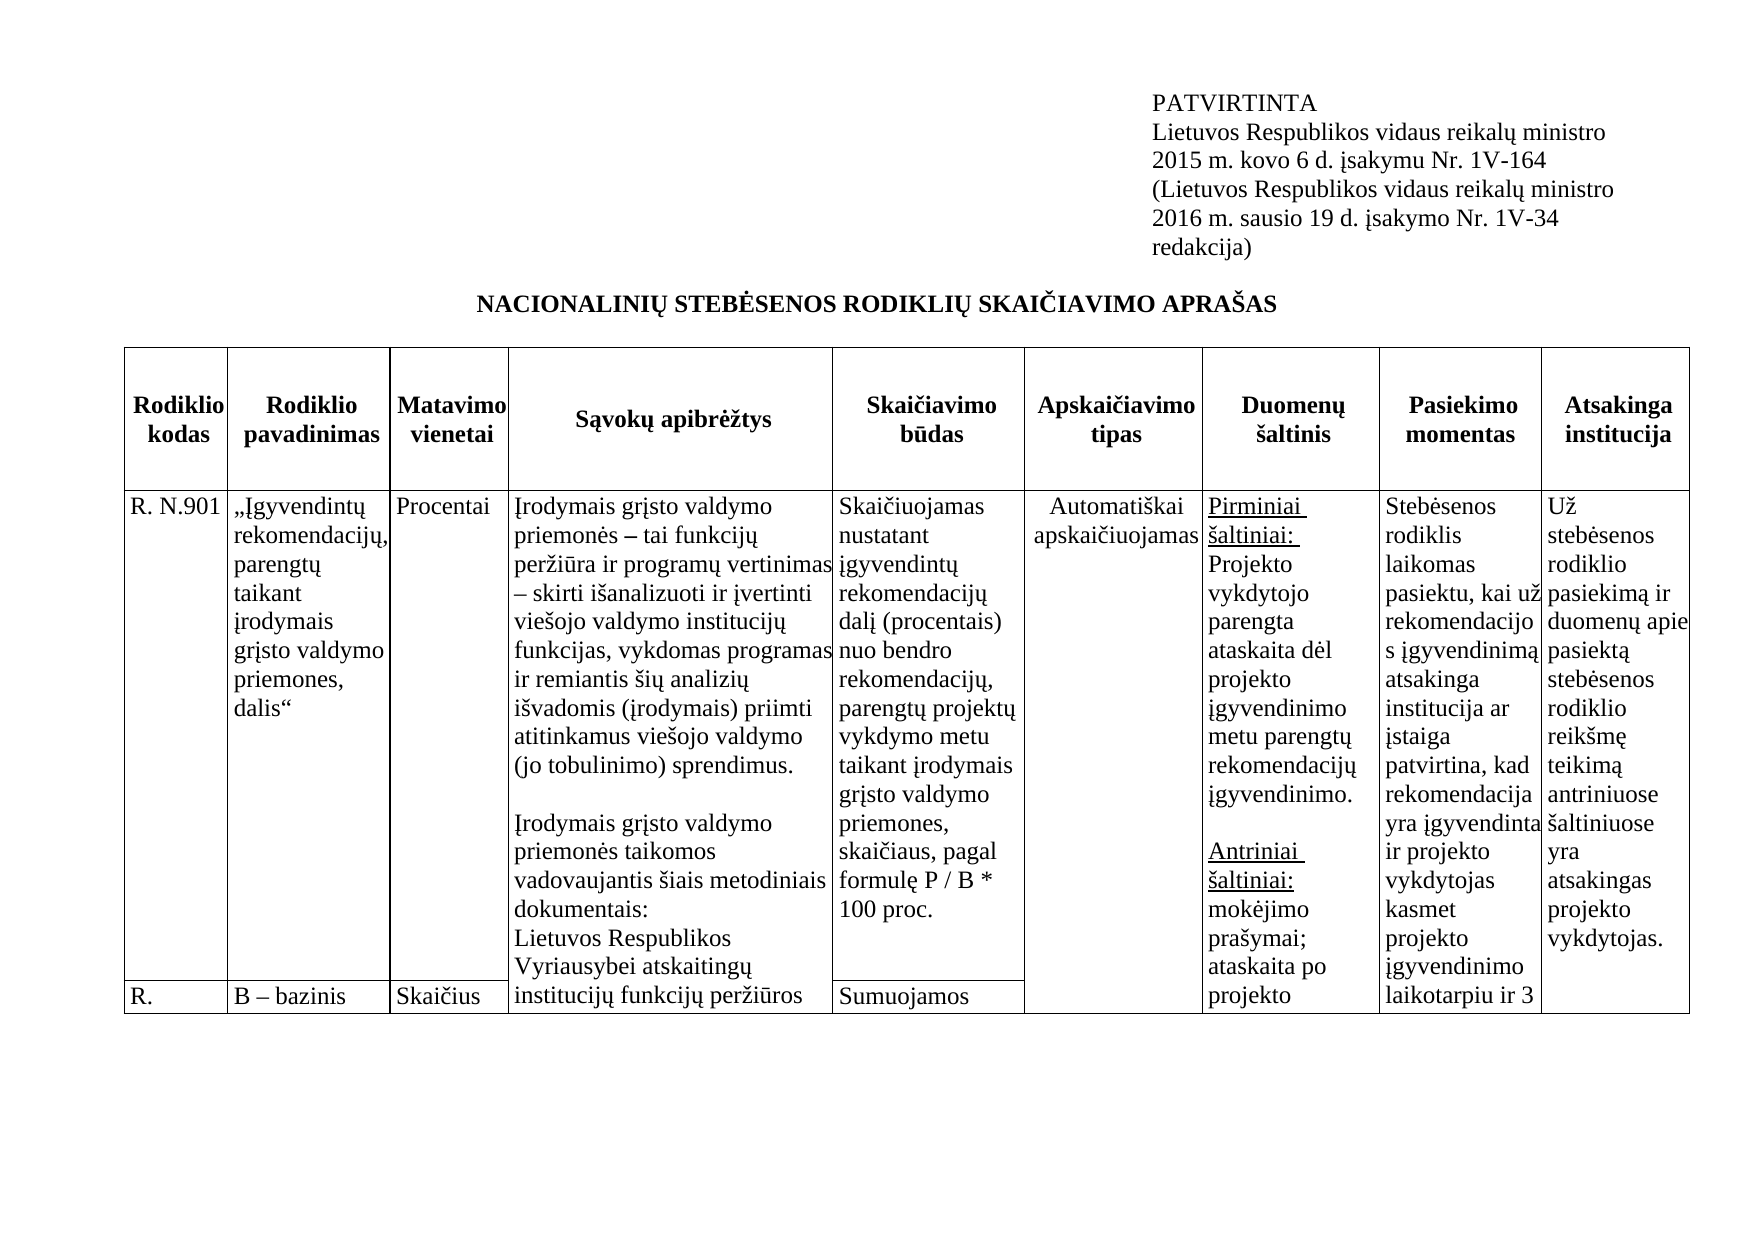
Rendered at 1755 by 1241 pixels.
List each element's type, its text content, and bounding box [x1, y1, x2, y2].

text Lietuvos Respublikos vidaus reikalų ministro [1048, 117, 1636, 145]
table_header Rodiklio kodas [125, 348, 227, 490]
table_cell R. N.901 [125, 491, 227, 980]
table_cell R. [125, 981, 227, 1013]
table_cell Procentai [391, 491, 508, 980]
text 2016 m. sausio 19 d. įsakymo Nr. 1V-34 [1048, 203, 1636, 232]
table_cell B – bazinis [228, 981, 389, 1013]
table_header Apskaičiavimo tipas [1025, 348, 1202, 490]
table_cell Pirminiai šaltiniai: Projekto vykdytojo parengta ataskaita dėl projekto įgyvendinimo metu parengtų rekomendacijų įgyvendinimo. Antriniai šaltiniai: mokėjimo prašymai; ataskaita po projekto [1203, 491, 1379, 1013]
table_header Atsakinga institucija [1542, 348, 1689, 490]
table_cell Sumuojamos [833, 981, 1024, 1013]
table_header Sąvokų apibrėžtys [509, 348, 832, 490]
text NACIONALINIŲ STEBĖSENOS RODIKLIŲ SKAIČIAVIMO APRAŠAS [118, 289, 1636, 318]
table_cell Skaičiuojamas nustatant įgyvendintų rekomendacijų dalį (procentais) nuo bendro rekomendacijų, parengtų projektų vykdymo metu taikant įrodymais grįsto valdymo priemones, skaičiaus, pagal formulę P / B * 100 proc. [833, 491, 1024, 980]
table_cell Įrodymais grįsto valdymo priemonės – tai funkcijų peržiūra ir programų vertinimas – skirti išanalizuoti ir įvertinti viešojo valdymo institucijų funkcijas, vykdomas programas ir remiantis šių analizių išvadomis (įrodymais) priimti atitinkamus viešojo valdymo (jo tobulinimo) sprendimus. Įrodymais grįsto valdymo priemonės taikomos vadovaujantis šiais metodiniais dokumentais: Lietuvos Respublikos Vyriausybei atskaitingų institucijų funkcijų peržiūros [509, 491, 832, 1013]
table_cell „Įgyvendintų rekomendacijų, parengtų taikant įrodymais grįsto valdymo priemones, dalis“ [228, 491, 389, 980]
table_header Rodiklio pavadinimas [228, 348, 389, 490]
text redakcija) [1048, 232, 1636, 260]
table_cell Skaičius [391, 981, 508, 1013]
text PATVIRTINTA [1048, 88, 1636, 117]
table_header Skaičiavimo būdas [833, 348, 1024, 490]
table_cell Stebėsenos rodiklis laikomas pasiektu, kai už rekomendacijos įgyvendinimą atsakinga institucija ar įstaiga patvirtina, kad rekomendacija yra įgyvendinta ir projekto vykdytojas kasmet projekto įgyvendinimo laikotarpiu ir 3 [1380, 491, 1541, 1013]
text 2015 m. kovo 6 d. įsakymu Nr. 1V-164 [1048, 145, 1636, 174]
table_header Duomenų šaltinis [1203, 348, 1379, 490]
table_cell Už stebėsenos rodiklio pasiekimą ir duomenų apie pasiektą stebėsenos rodiklio reikšmę teikimą antriniuose šaltiniuose yra atsakingas projekto vykdytojas. [1542, 491, 1689, 1013]
table_header Matavimo vienetai [391, 348, 508, 490]
text (Lietuvos Respublikos vidaus reikalų ministro [1048, 174, 1636, 203]
table_header Pasiekimo momentas [1380, 348, 1541, 490]
table_cell Automatiškai apskaičiuojamas [1025, 491, 1202, 1013]
